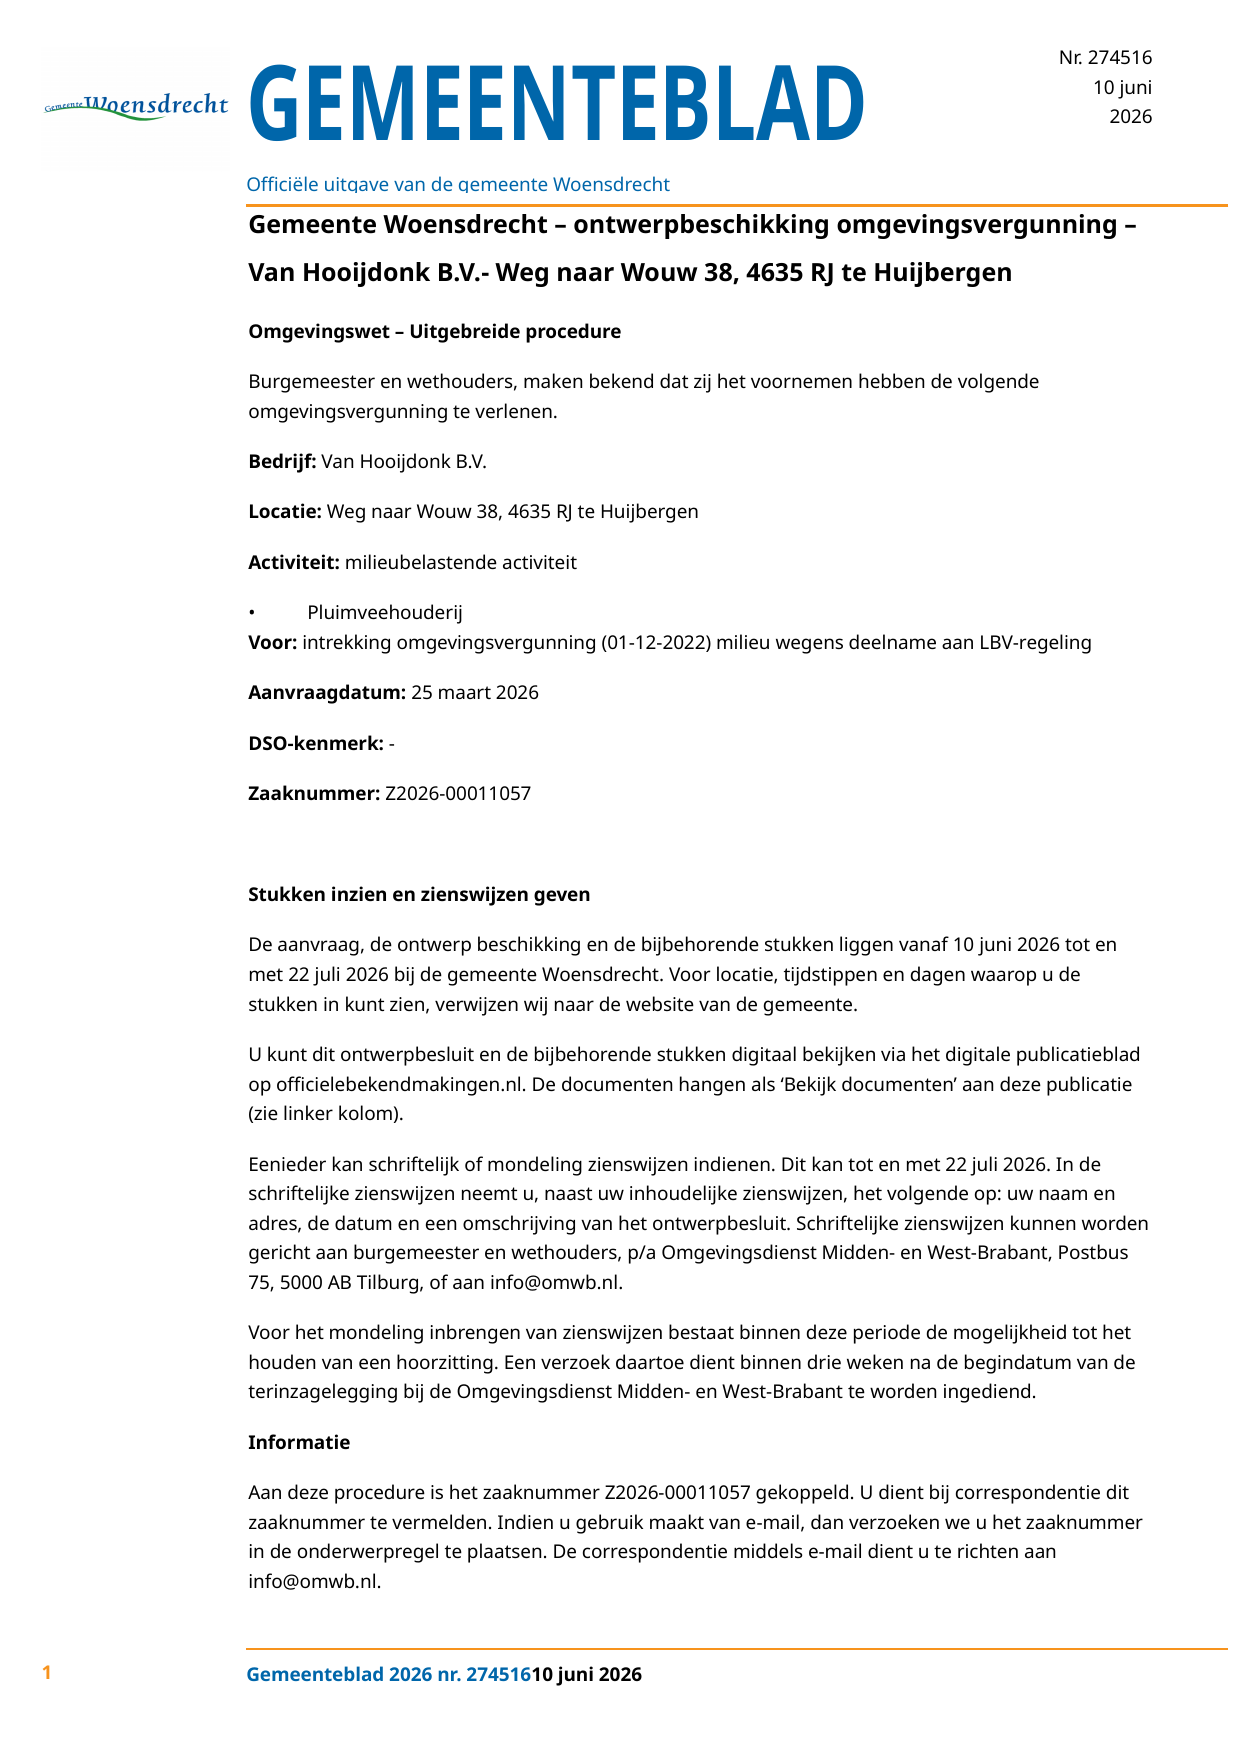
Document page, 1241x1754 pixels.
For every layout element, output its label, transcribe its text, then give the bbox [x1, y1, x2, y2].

text Activiteit: milieubelastende activiteit [248, 549, 1152, 575]
text Aanvraagdatum: 25 maart 2026 [248, 679, 1152, 705]
text Locatie: Weg naar Wouw 38, 4635 RJ te Huijbergen [248, 499, 1152, 524]
text Gemeente Woensdrecht – ontwerpbeschikking omgevingsvergunning – Van Hooijdonk B.V.- Weg naar Wouw 38, 4635 RJ te Huijbergen [248, 207, 1152, 288]
text De aanvraag, de ontwerp beschikking en de bijbehorende stukken liggen vanaf 10 juni 2026 tot en met 22 juli 2026 bij de gemeente Woensdrecht. Voor locatie, tijdstippen en dagen waarop u de stukken in kunt zien, verwijzen wij naar de website van de gemeente. [248, 932, 1152, 1017]
text Stukken inzien en zienswijzen geven [248, 881, 1152, 907]
text Omgevingswet – Uitgebreide procedure [248, 318, 1152, 344]
text DSO-kenmerk: - [248, 730, 1152, 756]
picture [41, 47, 231, 172]
text Voor: intrekking omgevingsvergunning (01-12-2022) milieu wegens deelname aan LBV-regeling [248, 629, 1152, 655]
text Informatie [248, 1429, 1152, 1455]
text Eenieder kan schriftelijk of mondeling zienswijzen indienen. Dit kan tot en met 22 juli 2026. In de schriftelijke zienswijzen neemt u, naast uw inhoudelijke zienswijzen, het volgende op: uw naam en adres, de datum en een omschrijving van het ontwerpbesluit. Schriftelijke zienswijzen kunnen worden gericht aan burgemeester en wethouders, p/a Omgevingsdienst Midden- en West-Brabant, Postbus 75, 5000 AB Tilburg, of aan info@omwb.nl. [248, 1151, 1152, 1295]
text Voor het mondeling inbrengen van zienswijzen bestaat binnen deze periode de mogelijkheid tot het houden van een hoorzitting. Een verzoek daartoe dient binnen drie weken na de begindatum van de terinzagelegging bij de Omgevingsdienst Midden- en West-Brabant te worden ingediend. [248, 1319, 1152, 1404]
list Pluimveehouderij [248, 599, 1152, 625]
text Bedrijf: Van Hooijdonk B.V. [248, 448, 1152, 474]
text Aan deze procedure is het zaaknummer Z2026-00011057 gekoppeld. U dient bij correspondentie dit zaaknummer te vermelden. Indien u gebruik maakt van e-mail, dan verzoeken we u het zaaknummer in de onderwerpregel te plaatsen. De correspondentie middels e-mail dient u te richten aan info@omwb.nl. [248, 1479, 1152, 1594]
text U kunt dit ontwerpbesluit en de bijbehorende stukken digitaal bekijken via het digitale publicatieblad op officielebekendmakingen.nl. De documenten hangen als ‘Bekijk documenten’ aan deze publicatie (zie linker kolom). [248, 1041, 1152, 1126]
text Zaaknummer: Z2026-00011057 [248, 780, 1152, 806]
text Burgemeester en wethouders, maken bekend dat zij het voornemen hebben de volgende omgevingsvergunning te verlenen. [248, 368, 1152, 424]
